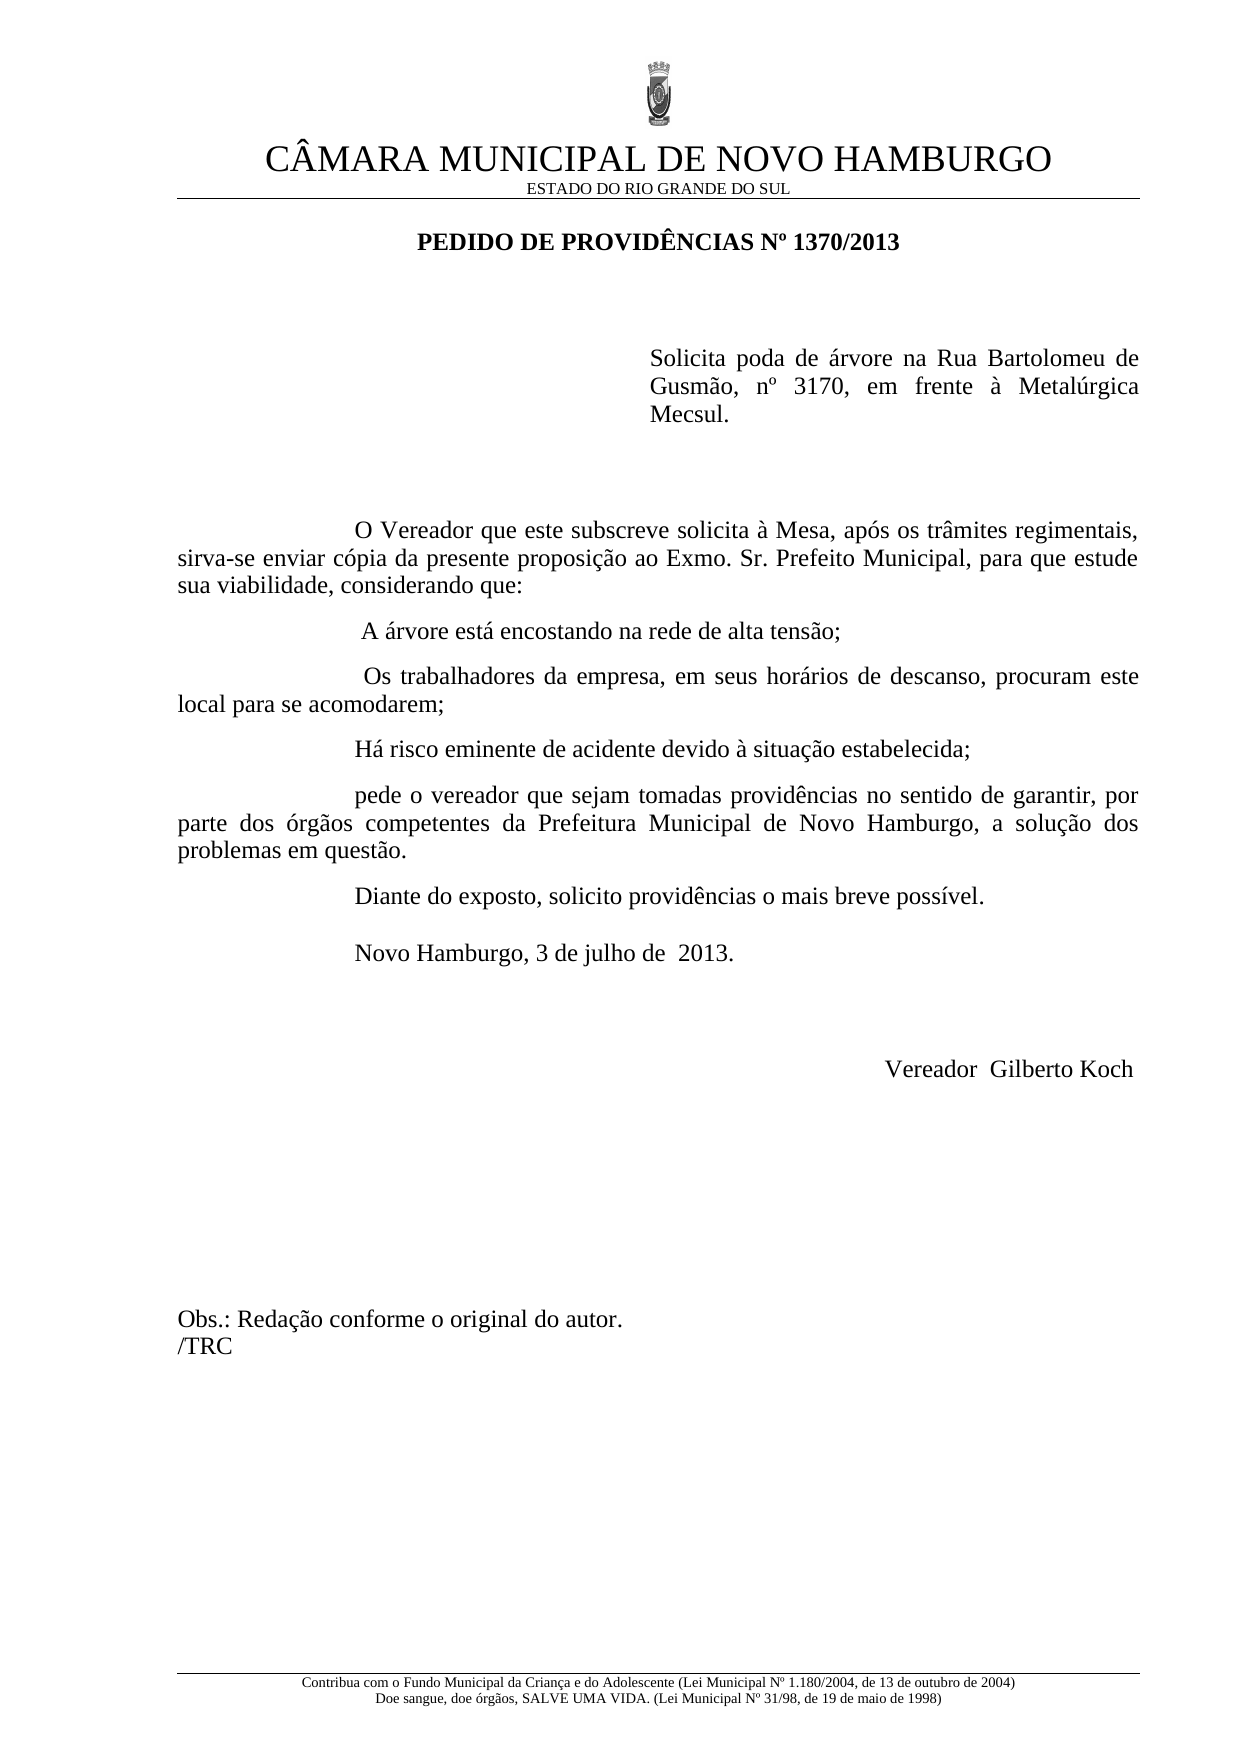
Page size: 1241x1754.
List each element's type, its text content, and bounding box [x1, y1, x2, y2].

text Solicita poda de árvore na Rua Bartolomeu de Gusmão, nº 3170, em frente à Metalúrgica Mecsul. [649, 344, 1140, 428]
text A árvore está encostando na rede de alta tensão; [177, 617, 1140, 645]
text pede o vereador que sejam tomadas providências no sentido de garantir, por parte dos órgãos competentes da Prefeitura Municipal de Novo Hamburgo, a solução dos problemas em questão. [177, 781, 1140, 864]
text Obs.: Redação conforme o original do autor. [177, 1305, 1140, 1332]
text O Vereador que este subscreve solicita à Mesa, após os trâmites regimentais, sirva-se enviar cópia da presente proposição ao Exmo. Sr. Prefeito Municipal, para que estude sua viabilidade, considerando que: [177, 516, 1140, 599]
text Novo Hamburgo, 3 de julho de 2013. [177, 939, 1140, 967]
text Os trabalhadores da empresa, em seus horários de descanso, procuram este local para se acomodarem; [177, 662, 1140, 718]
text /TRC [177, 1332, 1140, 1360]
text PEDIDO DE PROVIDÊNCIAS Nº 1370/2013 [177, 228, 1140, 256]
text Diante do exposto, solicito providências o mais breve possível. [177, 882, 1140, 909]
text Vereador Gilberto Koch [177, 1055, 1140, 1083]
text Há risco eminente de acidente devido à situação estabelecida; [177, 736, 1140, 763]
